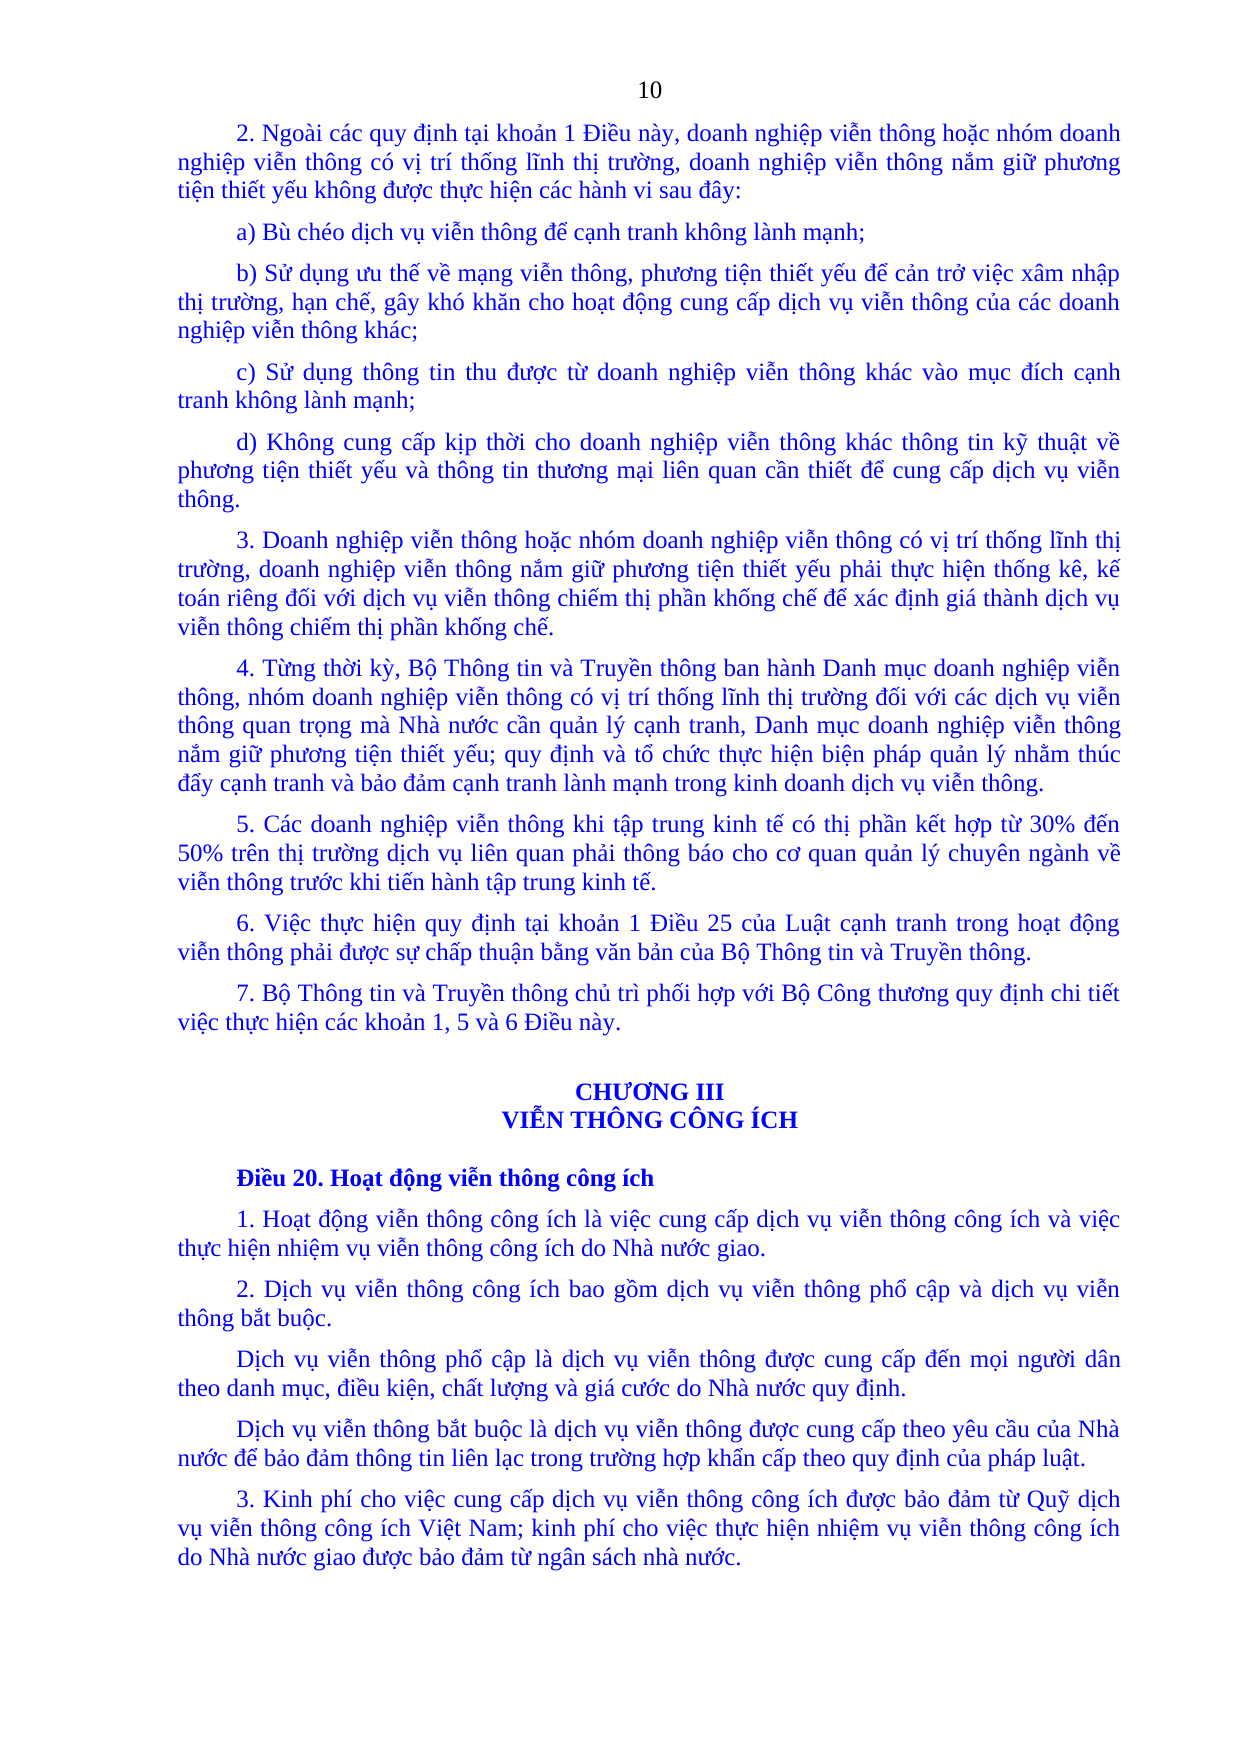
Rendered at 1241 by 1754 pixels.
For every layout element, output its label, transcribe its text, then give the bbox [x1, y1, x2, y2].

text 3. Doanh nghiệp viễn thông hoặc nhóm doanh nghiệp viễn thông có vị trí thống lĩnh thị trường, doanh nghiệp viễn thông nắm giữ phương tiện thiết yếu phải thực hiện thống kê, kế toán riêng đối với dịch vụ viễn thông chiếm thị phần khống chế để xác định giá thành dịch vụ viễn thông chiếm thị phần khống chế. [177, 526, 1122, 641]
text 6. Việc thực hiện quy định tại khoản 1 Điều 25 của Luật cạnh tranh trong hoạt động viễn thông phải được sự chấp thuận bằng văn bản của Bộ Thông tin và Truyền thông. [177, 908, 1122, 966]
text Dịch vụ viễn thông bắt buộc là dịch vụ viễn thông được cung cấp theo yêu cầu của Nhà nước để bảo đảm thông tin liên lạc trong trường hợp khẩn cấp theo quy định của pháp luật. [177, 1414, 1122, 1472]
text Dịch vụ viễn thông phổ cập là dịch vụ viễn thông được cung cấp đến mọi người dân theo danh mục, điều kiện, chất lượng và giá cước do Nhà nước quy định. [177, 1344, 1122, 1402]
text d) Không cung cấp kịp thời cho doanh nghiệp viễn thông khác thông tin kỹ thuật về phương tiện thiết yếu và thông tin thương mại liên quan cần thiết để cung cấp dịch vụ viễn thông. [177, 427, 1122, 513]
text c) Sử dụng thông tin thu được từ doanh nghiệp viễn thông khác vào mục đích cạnh tranh không lành mạnh; [177, 357, 1122, 414]
text VIỄN THÔNG CÔNG ÍCH [177, 1106, 1122, 1134]
text b) Sử dụng ưu thế về mạng viễn thông, phương tiện thiết yếu để cản trở việc xâm nhập thị trường, hạn chế, gây khó khăn cho hoạt động cung cấp dịch vụ viễn thông của các doanh nghiệp viễn thông khác; [177, 258, 1122, 344]
text a) Bù chéo dịch vụ viễn thông để cạnh tranh không lành mạnh; [177, 217, 1122, 246]
text CHƯƠNG III [177, 1077, 1122, 1106]
text 2. Dịch vụ viễn thông công ích bao gồm dịch vụ viễn thông phổ cập và dịch vụ viễn thông bắt buộc. [177, 1274, 1122, 1332]
text Điều 20. Hoạt động viễn thông công ích [177, 1163, 1122, 1192]
text 2. Ngoài các quy định tại khoản 1 Điều này, doanh nghiệp viễn thông hoặc nhóm doanh nghiệp viễn thông có vị trí thống lĩnh thị trường, doanh nghiệp viễn thông nắm giữ phương tiện thiết yếu không được thực hiện các hành vi sau đây: [177, 118, 1122, 204]
text 1. Hoạt động viễn thông công ích là việc cung cấp dịch vụ viễn thông công ích và việc thực hiện nhiệm vụ viễn thông công ích do Nhà nước giao. [177, 1204, 1122, 1262]
text 7. Bộ Thông tin và Truyền thông chủ trì phối hợp với Bộ Công thương quy định chi tiết việc thực hiện các khoản 1, 5 và 6 Điều này. [177, 978, 1122, 1036]
text 3. Kinh phí cho việc cung cấp dịch vụ viễn thông công ích được bảo đảm từ Quỹ dịch vụ viễn thông công ích Việt Nam; kinh phí cho việc thực hiện nhiệm vụ viễn thông công ích do Nhà nước giao được bảo đảm từ ngân sách nhà nước. [177, 1484, 1122, 1571]
text 5. Các doanh nghiệp viễn thông khi tập trung kinh tế có thị phần kết hợp từ 30% đến 50% trên thị trường dịch vụ liên quan phải thông báo cho cơ quan quản lý chuyên ngành về viễn thông trước khi tiến hành tập trung kinh tế. [177, 809, 1122, 896]
text 4. Từng thời kỳ, Bộ Thông tin và Truyền thông ban hành Danh mục doanh nghiệp viễn thông, nhóm doanh nghiệp viễn thông có vị trí thống lĩnh thị trường đối với các dịch vụ viễn thông quan trọng mà Nhà nước cần quản lý cạnh tranh, Danh mục doanh nghiệp viễn thông nắm giữ phương tiện thiết yếu; quy định và tổ chức thực hiện biện pháp quản lý nhằm thúc đẩy cạnh tranh và bảo đảm cạnh tranh lành mạnh trong kinh doanh dịch vụ viễn thông. [177, 653, 1122, 797]
